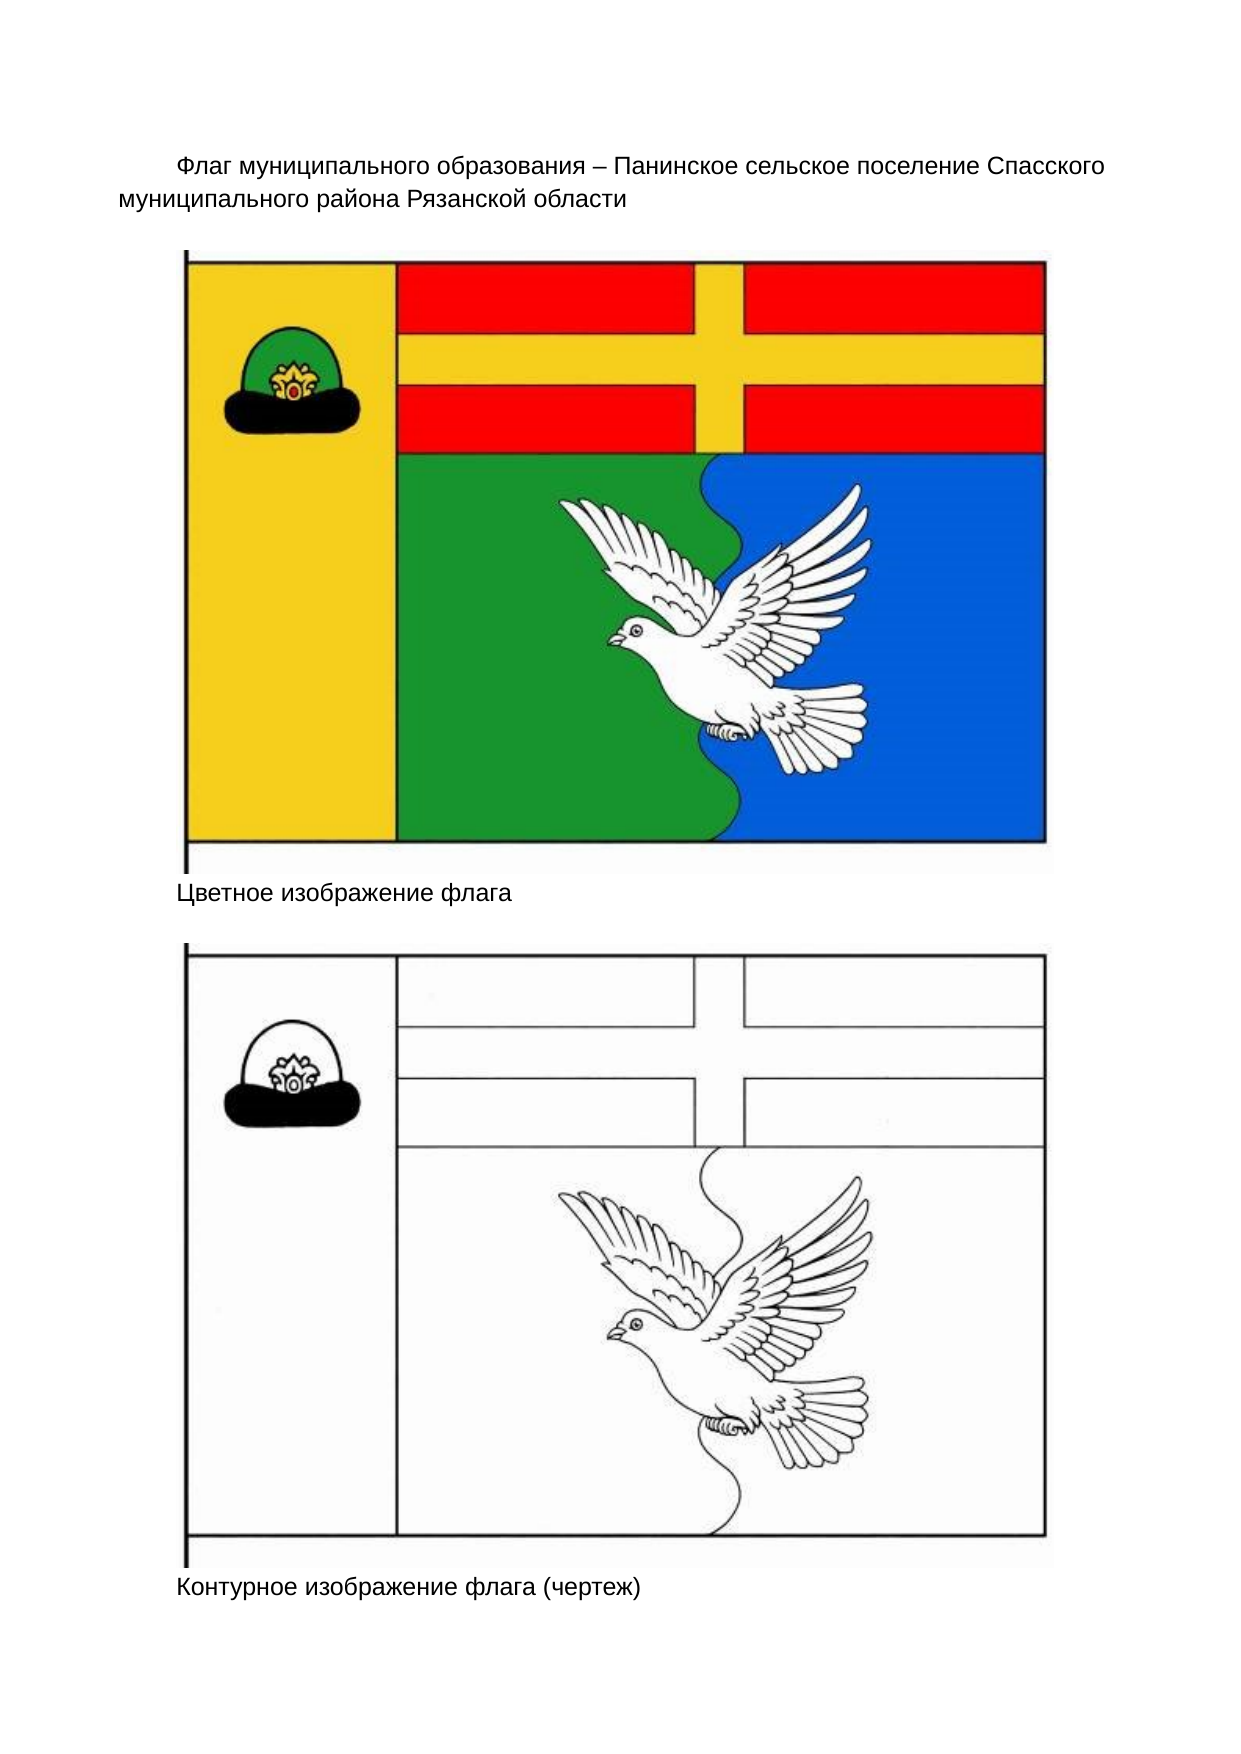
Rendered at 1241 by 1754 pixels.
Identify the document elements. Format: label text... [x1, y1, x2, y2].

picture [176, 943, 1054, 1568]
text Контурное изображение флага (чертеж) [118, 1572, 1122, 1600]
picture [176, 250, 1054, 874]
text Цветное изображение флага [118, 878, 1122, 907]
text Флаг муниципального образования – Панинское сельское поселение Спасского муниципального района Рязанской области [118, 151, 1122, 213]
